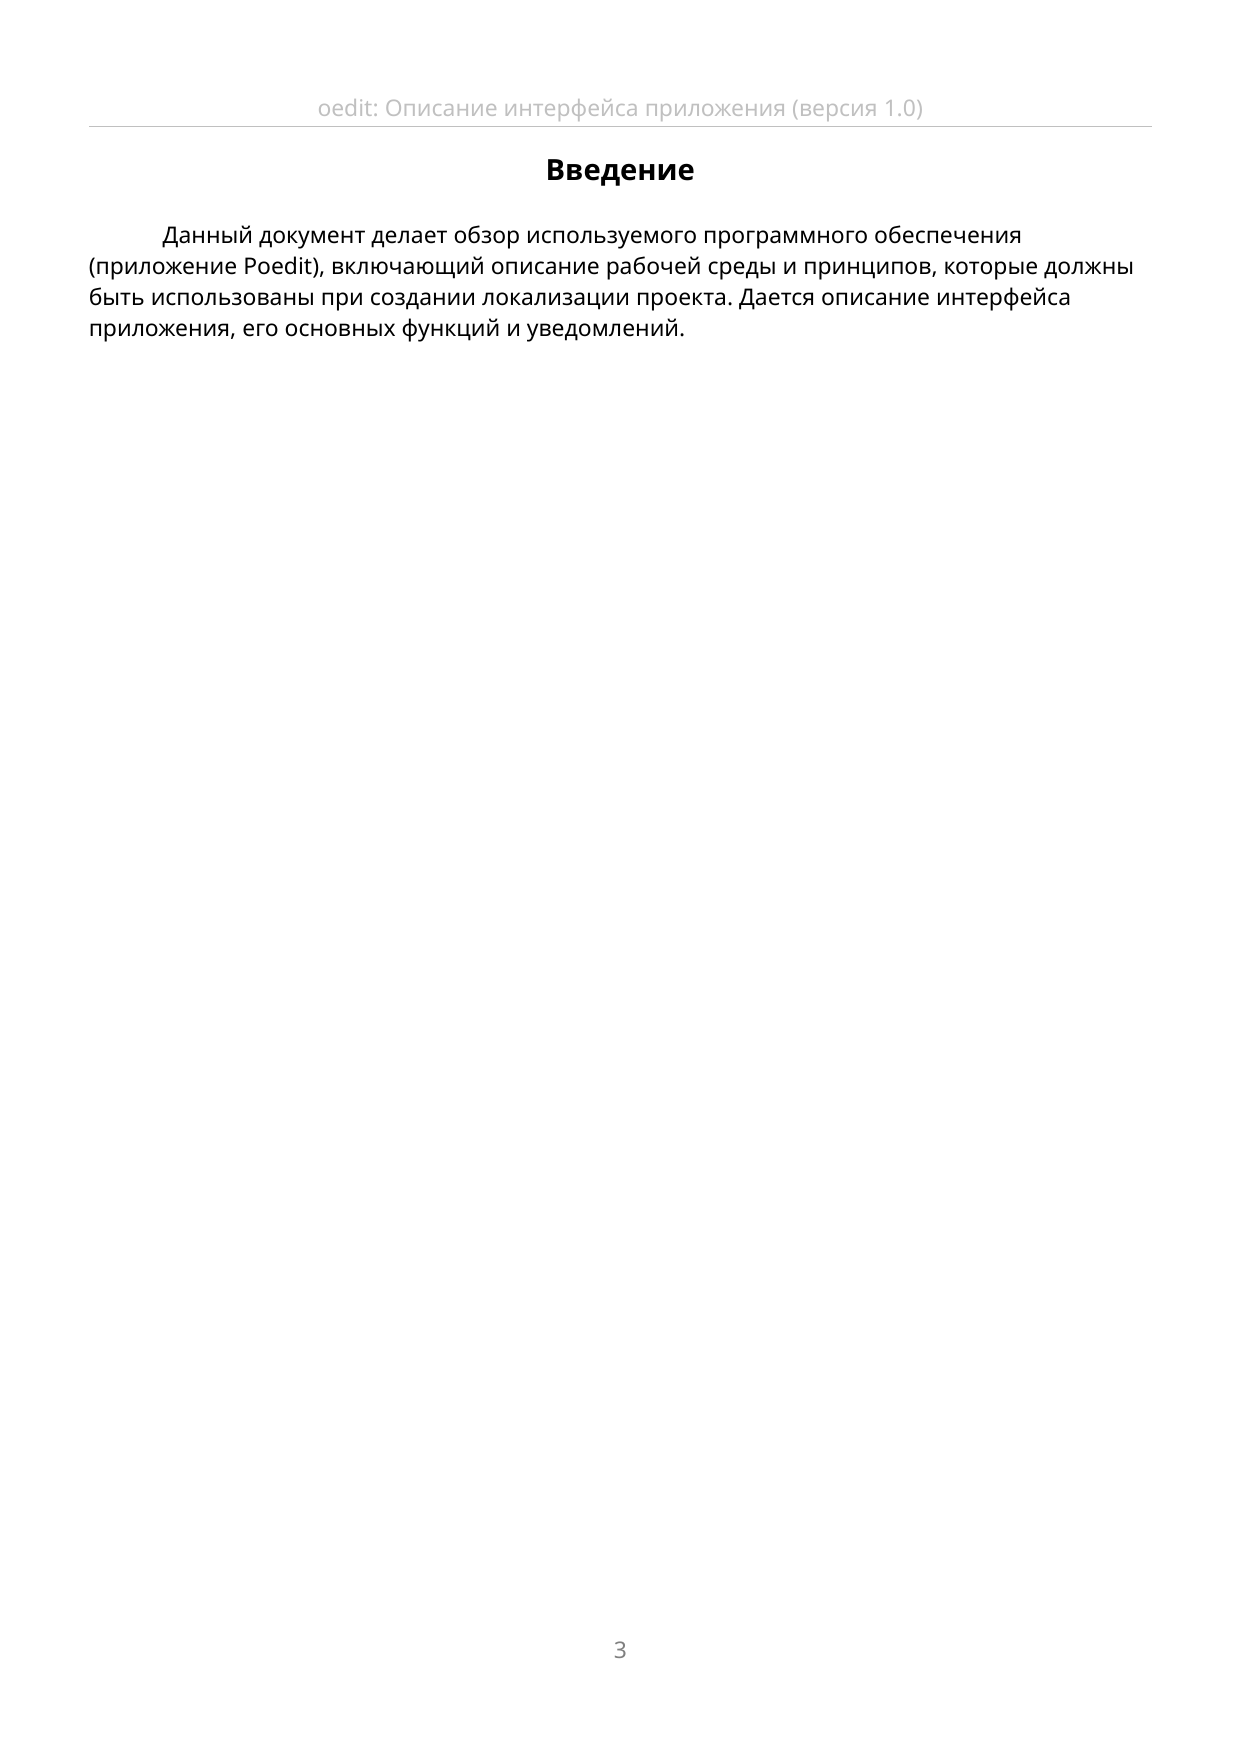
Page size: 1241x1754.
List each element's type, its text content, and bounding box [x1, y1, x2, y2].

text Данный документ делает обзор используемого программного обеспечения (приложение Poedit), включающий описание рабочей среды и принципов, которые должны быть использованы при создании локализации проекта. Дается описание интерфейса приложения, его основных функций и уведомлений. [88, 218, 1152, 343]
subtitle Введение [88, 149, 1152, 189]
